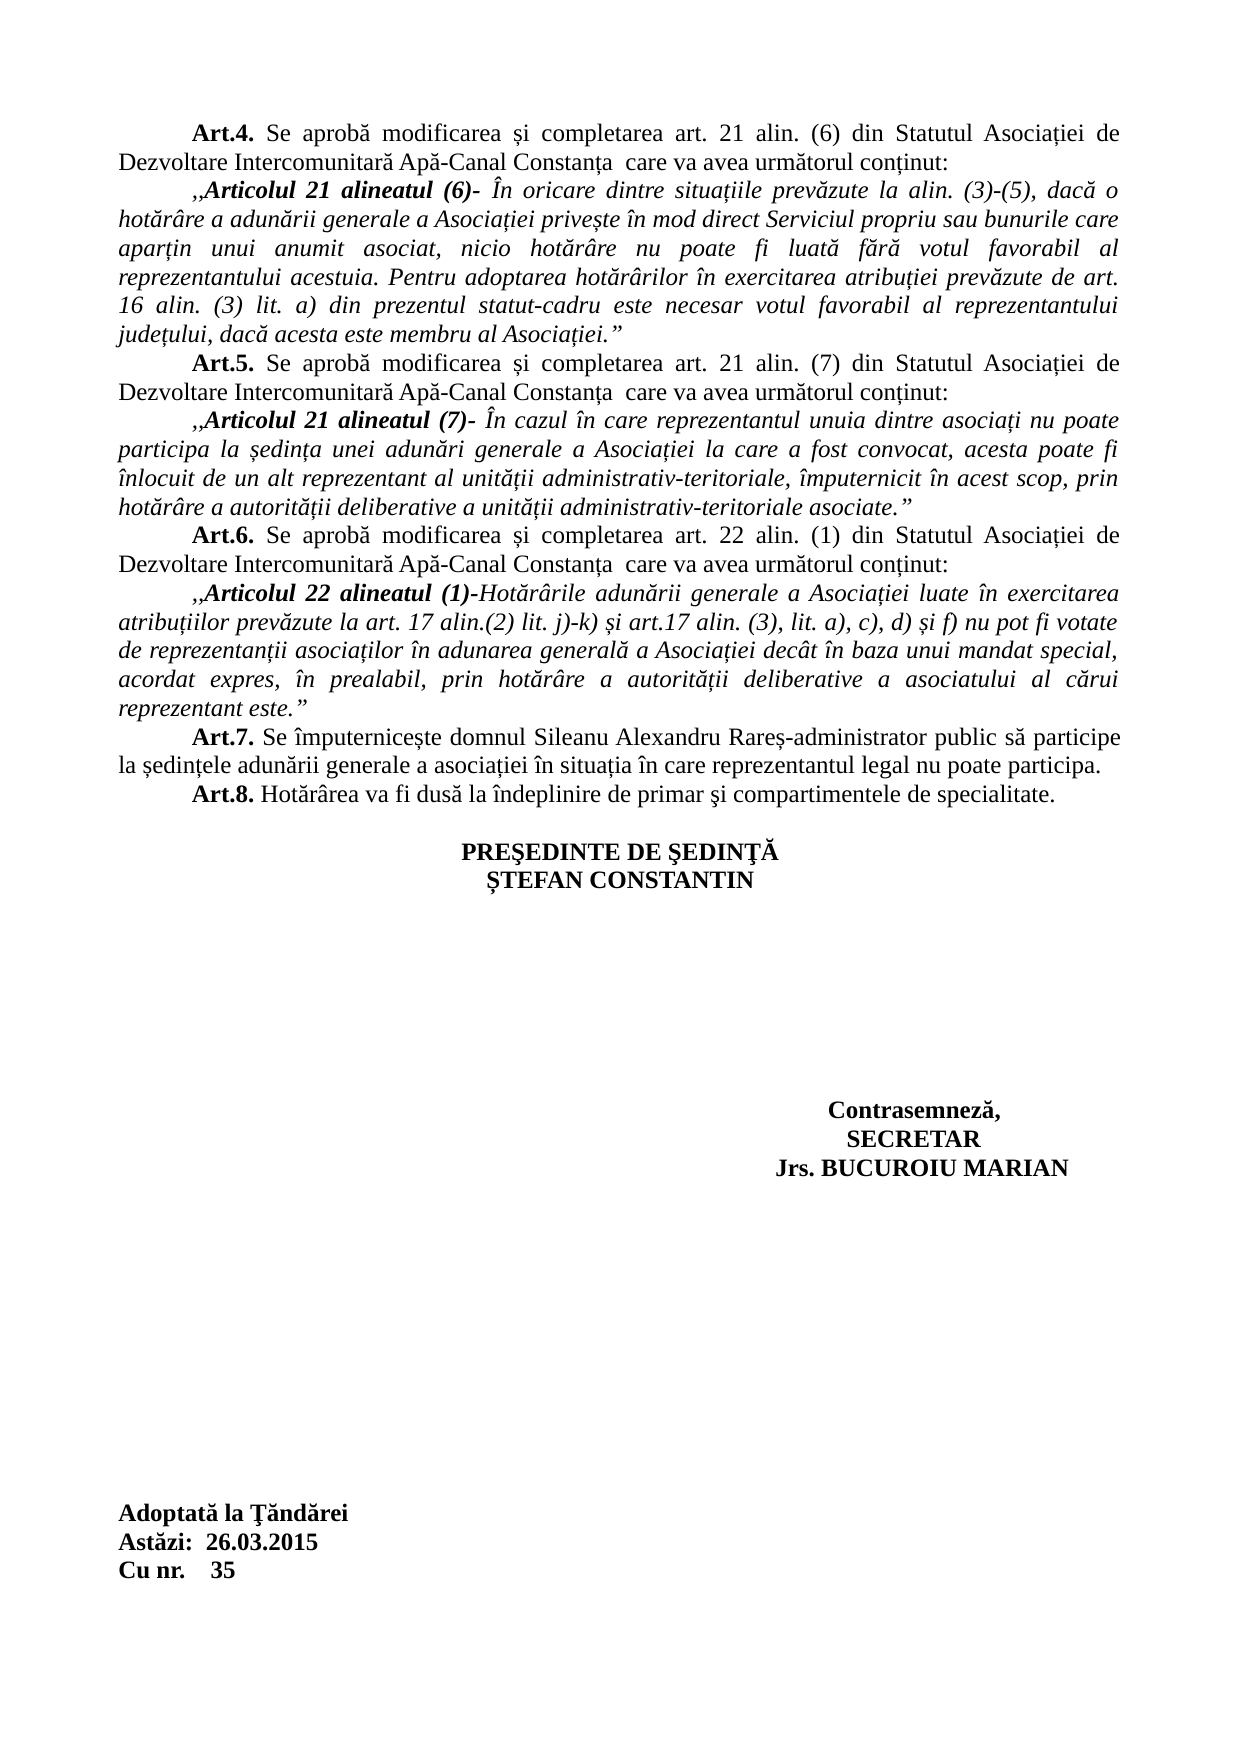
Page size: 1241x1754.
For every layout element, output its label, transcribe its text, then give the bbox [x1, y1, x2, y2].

text SECRETAR [192, 1124, 1122, 1153]
text Art.8. Hotărârea va fi dusă la îndeplinire de primar şi compartimentele de specialitate. [118, 779, 1122, 808]
text PREŞEDINTE DE ŞEDINŢĂ [118, 837, 1122, 866]
text ,,Articolul 21 alineatul (6)- În oricare dintre situațiile prevăzute la alin. (3)-(5), dacă o hotărâre a adunării generale a Asociației privește în mod direct Serviciul propriu sau bunurile care aparțin unui anumit asociat, nicio hotărâre nu poate fi luată fără votul favorabil al reprezentantului acestuia. Pentru adoptarea hotărârilor în exercitarea atribuției prevăzute de art. 16 alin. (3) lit. a) din prezentul statut-cadru este necesar votul favorabil al reprezentantului județului, dacă acesta este membru al Asociației.” [118, 176, 1122, 348]
text Art.5. Se aprobă modificarea și completarea art. 21 alin. (7) din Statutul Asociației de Dezvoltare Intercomunitară Apă-Canal Constanța care va avea următorul conținut: [118, 348, 1122, 406]
text Contrasemneză, [192, 1096, 1122, 1124]
text Art.7. Se împuternicește domnul Sileanu Alexandru Rareș-administrator public să participe la ședințele adunării generale a asociației în situația în care reprezentantul legal nu poate participa. [118, 722, 1122, 779]
text Jrs. BUCUROIU MARIAN [706, 1153, 1122, 1182]
text ȘTEFAN CONSTANTIN [118, 866, 1122, 894]
text ,,Articolul 22 alineatul (1)-Hotărârile adunării generale a Asociației luate în exercitarea atribuțiilor prevăzute la art. 17 alin.(2) lit. j)-k) și art.17 alin. (3), lit. a), c), d) și f) nu pot fi votate de reprezentanții asociaților în adunarea generală a Asociației decât în baza unui mandat special, acordat expres, în prealabil, prin hotărâre a autorității deliberative a asociatului al cărui reprezentant este.” [118, 578, 1122, 722]
text Adoptată la Ţăndărei [118, 1498, 1122, 1527]
text Art.6. Se aprobă modificarea și completarea art. 22 alin. (1) din Statutul Asociației de Dezvoltare Intercomunitară Apă-Canal Constanța care va avea următorul conținut: [118, 521, 1122, 578]
text Astăzi: 26.03.2015 [118, 1527, 1122, 1556]
text Art.4. Se aprobă modificarea și completarea art. 21 alin. (6) din Statutul Asociației de Dezvoltare Intercomunitară Apă-Canal Constanța care va avea următorul conținut: [118, 118, 1122, 176]
text Cu nr. 35 [118, 1556, 1122, 1584]
text ,,Articolul 21 alineatul (7)- În cazul în care reprezentantul unuia dintre asociați nu poate participa la ședința unei adunări generale a Asociației la care a fost convocat, acesta poate fi înlocuit de un alt reprezentant al unității administrativ-teritoriale, împuternicit în acest scop, prin hotărâre a autorității deliberative a unității administrativ-teritoriale asociate.” [118, 406, 1122, 521]
